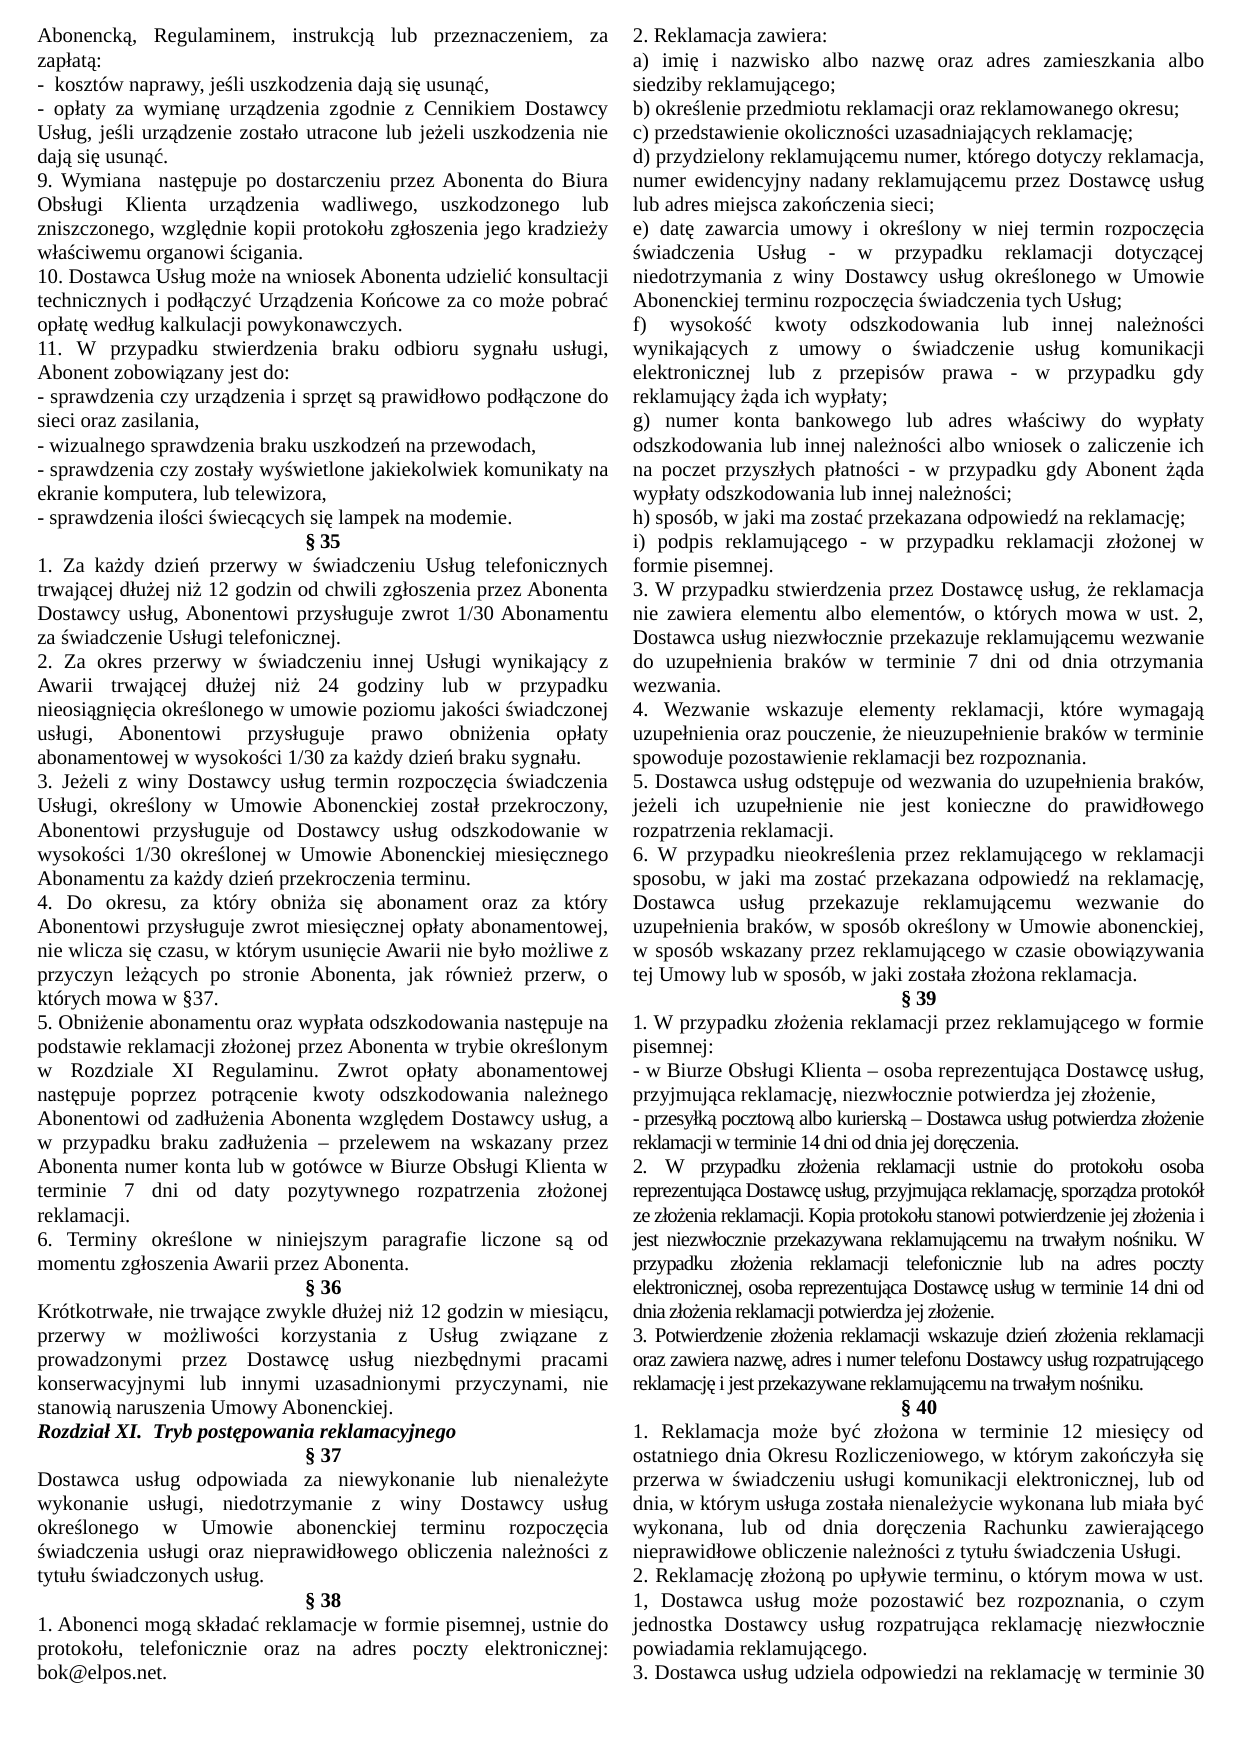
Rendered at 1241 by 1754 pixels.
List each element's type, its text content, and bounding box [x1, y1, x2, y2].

list 5. Dostawca usług odstępuje od wezwania do uzupełnienia braków, jeżeli ich uzupełnienie nie jest konieczne do prawidłowego rozpatrzenia reklamacji. [633, 769, 1205, 842]
text Krótkotrwałe, nie trwające zwykle dłużej niż 12 godzin w miesiącu, przerwy w możliwości korzystania z Usług związane z prowadzonymi przez Dostawcę usług niezbędnymi pracami konserwacyjnymi lub innymi uzasadnionymi przyczynami, nie stanowią naruszenia Umowy Abonenckiej. [37, 1299, 609, 1419]
list 4. Wezwanie wskazuje elementy reklamacji, które wymagają uzupełnienia oraz pouczenie, że nieuzupełnienie braków w terminie spowoduje pozostawienie reklamacji bez rozpoznania. [633, 697, 1205, 769]
text 1. Za każdy dzień przerwy w świadczeniu Usług telefonicznych trwającej dłużej niż 12 godzin od chwili zgłoszenia przez Abonenta Dostawcy usług, Abonentowi przysługuje zwrot 1/30 Abonamentu za świadczenie Usługi telefonicznej. [37, 553, 609, 649]
text f) wysokość kwoty odszkodowania lub innej należności wynikających z umowy o świadczenie usług komunikacji elektronicznej lub z przepisów prawa - w przypadku gdy reklamujący żąda ich wypłaty; [633, 312, 1205, 408]
text § 35 [37, 529, 609, 553]
text - sprawdzenia ilości świecących się lampek na modemie. [37, 505, 609, 529]
text g) numer konta bankowego lub adres właściwy do wypłaty odszkodowania lub innej należności albo wniosek o zaliczenie ich na poczet przyszłych płatności - w przypadku gdy Abonent żąda wypłaty odszkodowania lub innej należności; [633, 408, 1205, 505]
text § 40 [633, 1395, 1205, 1419]
text 3. Potwierdzenie złożenia reklamacji wskazuje dzień złożenia reklamacji oraz zawiera nazwę, adres i numer telefonu Dostawcy usług rozpatrującego reklamację i jest przekazywane reklamującemu na trwałym nośniku. [633, 1323, 1205, 1395]
text 4. Do okresu, za który obniża się abonament oraz za który Abonentowi przysługuje zwrot miesięcznej opłaty abonamentowej, nie wlicza się czasu, w którym usunięcie Awarii nie było możliwe z przyczyn leżących po stronie Abonenta, jak również przerw, o których mowa w §37. [37, 890, 609, 1010]
text 10. Dostawca Usług może na wniosek Abonenta udzielić konsultacji technicznych i podłączyć Urządzenia Końcowe za co może pobrać opłatę według kalkulacji powykonawczych. [37, 264, 609, 336]
text § 39 [633, 986, 1205, 1010]
text Abonencką, Regulaminem, instrukcją lub przeznaczeniem, za zapłatą: [37, 23, 609, 72]
text 3. Dostawca usług udziela odpowiedzi na reklamację w terminie 30 [633, 1660, 1205, 1684]
text 11. W przypadku stwierdzenia braku odbioru sygnału usługi, Abonent zobowiązany jest do: [37, 336, 609, 384]
text 2. W przypadku złożenia reklamacji ustnie do protokołu osoba reprezentująca Dostawcę usług, przyjmująca reklamację, sporządza protokół ze złożenia reklamacji. Kopia protokołu stanowi potwierdzenie jej złożenia i jest niezwłocznie przekazywana reklamującemu na trwałym nośniku. W przypadku złożenia reklamacji telefonicznie lub na adres poczty elektronicznej, osoba reprezentująca Dostawcę usług w terminie 14 dni od dnia złożenia reklamacji potwierdza jej złożenie. [633, 1154, 1205, 1323]
text 6. Terminy określone w niniejszym paragrafie liczone są od momentu zgłoszenia Awarii przez Abonenta. [37, 1227, 609, 1275]
text Rozdział XI. Tryb postępowania reklamacyjnego [37, 1419, 609, 1443]
text 1. W przypadku złożenia reklamacji przez reklamującego w formie pisemnej: [633, 1010, 1205, 1058]
text § 37 [37, 1443, 609, 1467]
text 2. Reklamację złożoną po upływie terminu, o którym mowa w ust. 1, Dostawca usług może pozostawić bez rozpoznania, o czym jednostka Dostawcy usług rozpatrująca reklamację niezwłocznie powiadamia reklamującego. [633, 1563, 1205, 1660]
list 3. W przypadku stwierdzenia przez Dostawcę usług, że reklamacja nie zawiera elementu albo elementów, o których mowa w ust. 2, Dostawca usług niezwłocznie przekazuje reklamującemu wezwanie do uzupełnienia braków w terminie 7 dni od dnia otrzymania wezwania. [633, 577, 1205, 697]
text 2. Reklamacja zawiera: [633, 23, 1205, 47]
text 1. Reklamacja może być złożona w terminie 12 miesięcy od ostatniego dnia Okresu Rozliczeniowego, w którym zakończyła się przerwa w świadczeniu usługi komunikacji elektronicznej, lub od dnia, w którym usługa została nienależycie wykonana lub miała być wykonana, lub od dnia doręczenia Rachunku zawierającego nieprawidłowe obliczenie należności z tytułu świadczenia Usługi. [633, 1419, 1205, 1563]
text b) określenie przedmiotu reklamacji oraz reklamowanego okresu; [633, 96, 1205, 120]
text - opłaty za wymianę urządzenia zgodnie z Cennikiem Dostawcy Usług, jeśli urządzenie zostało utracone lub jeżeli uszkodzenia nie dają się usunąć. [37, 96, 609, 168]
text 1. Abonenci mogą składać reklamacje w formie pisemnej, ustnie do protokołu, telefonicznie oraz na adres poczty elektronicznej: bok@elpos.net. [37, 1612, 609, 1684]
text § 36 [37, 1275, 609, 1299]
text h) sposób, w jaki ma zostać przekazana odpowiedź na reklamację; [633, 505, 1205, 529]
list - przesyłką pocztową albo kurierską – Dostawca usług potwierdza złożenie reklamacji w terminie 14 dni od dnia jej doręczenia. [633, 1106, 1205, 1154]
text - sprawdzenia czy urządzenia i sprzęt są prawidłowo podłączone do sieci oraz zasilania, [37, 384, 609, 432]
text c) przedstawienie okoliczności uzasadniających reklamację; [633, 120, 1205, 144]
text - sprawdzenia czy zostały wyświetlone jakiekolwiek komunikaty na ekranie komputera, lub telewizora, [37, 457, 609, 505]
text 3. Jeżeli z winy Dostawcy usług termin rozpoczęcia świadczenia Usługi, określony w Umowie Abonenckiej został przekroczony, Abonentowi przysługuje od Dostawcy usług odszkodowanie w wysokości 1/30 określonej w Umowie Abonenckiej miesięcznego Abonamentu za każdy dzień przekroczenia terminu. [37, 769, 609, 890]
text e) datę zawarcia umowy i określony w niej termin rozpoczęcia świadczenia Usług - w przypadku reklamacji dotyczącej niedotrzymania z winy Dostawcy usług określonego w Umowie Abonenckiej terminu rozpoczęcia świadczenia tych Usług; [633, 216, 1205, 312]
text - wizualnego sprawdzenia braku uszkodzeń na przewodach, [37, 432, 609, 457]
text 2. Za okres przerwy w świadczeniu innej Usługi wynikający z Awarii trwającej dłużej niż 24 godziny lub w przypadku nieosiągnięcia określonego w umowie poziomu jakości świadczonej usługi, Abonentowi przysługuje prawo obniżenia opłaty abonamentowej w wysokości 1/30 za każdy dzień braku sygnału. [37, 649, 609, 769]
text d) przydzielony reklamującemu numer, którego dotyczy reklamacja, numer ewidencyjny nadany reklamującemu przez Dostawcę usług lub adres miejsca zakończenia sieci; [633, 144, 1205, 216]
text - kosztów naprawy, jeśli uszkodzenia dają się usunąć, [37, 72, 609, 96]
text i) podpis reklamującego - w przypadku reklamacji złożonej w formie pisemnej. [633, 529, 1205, 577]
text 9. Wymiana następuje po dostarczeniu przez Abonenta do Biura Obsługi Klienta urządzenia wadliwego, uszkodzonego lub zniszczonego, względnie kopii protokołu zgłoszenia jego kradzieży właściwemu organowi ścigania. [37, 168, 609, 264]
list - w Biurze Obsługi Klienta – osoba reprezentująca Dostawcę usług, przyjmująca reklamację, niezwłocznie potwierdza jej złożenie, [633, 1058, 1205, 1106]
text a) imię i nazwisko albo nazwę oraz adres zamieszkania albo siedziby reklamującego; [633, 47, 1205, 96]
text § 38 [37, 1587, 609, 1612]
list 6. W przypadku nieokreślenia przez reklamującego w reklamacji sposobu, w jaki ma zostać przekazana odpowiedź na reklamację, Dostawca usług przekazuje reklamującemu wezwanie do uzupełnienia braków, w sposób określony w Umowie abonenckiej, w sposób wskazany przez reklamującego w czasie obowiązywania tej Umowy lub w sposób, w jaki została złożona reklamacja. [633, 842, 1205, 986]
text 5. Obniżenie abonamentu oraz wypłata odszkodowania następuje na podstawie reklamacji złożonej przez Abonenta w trybie określonym w Rozdziale XI Regulaminu. Zwrot opłaty abonamentowej następuje poprzez potrącenie kwoty odszkodowania należnego Abonentowi od zadłużenia Abonenta względem Dostawcy usług, a w przypadku braku zadłużenia – przelewem na wskazany przez Abonenta numer konta lub w gotówce w Biurze Obsługi Klienta w terminie 7 dni od daty pozytywnego rozpatrzenia złożonej reklamacji. [37, 1010, 609, 1227]
text Dostawca usług odpowiada za niewykonanie lub nienależyte wykonanie usługi, niedotrzymanie z winy Dostawcy usług określonego w Umowie abonenckiej terminu rozpoczęcia świadczenia usługi oraz nieprawidłowego obliczenia należności z tytułu świadczonych usług. [37, 1467, 609, 1587]
